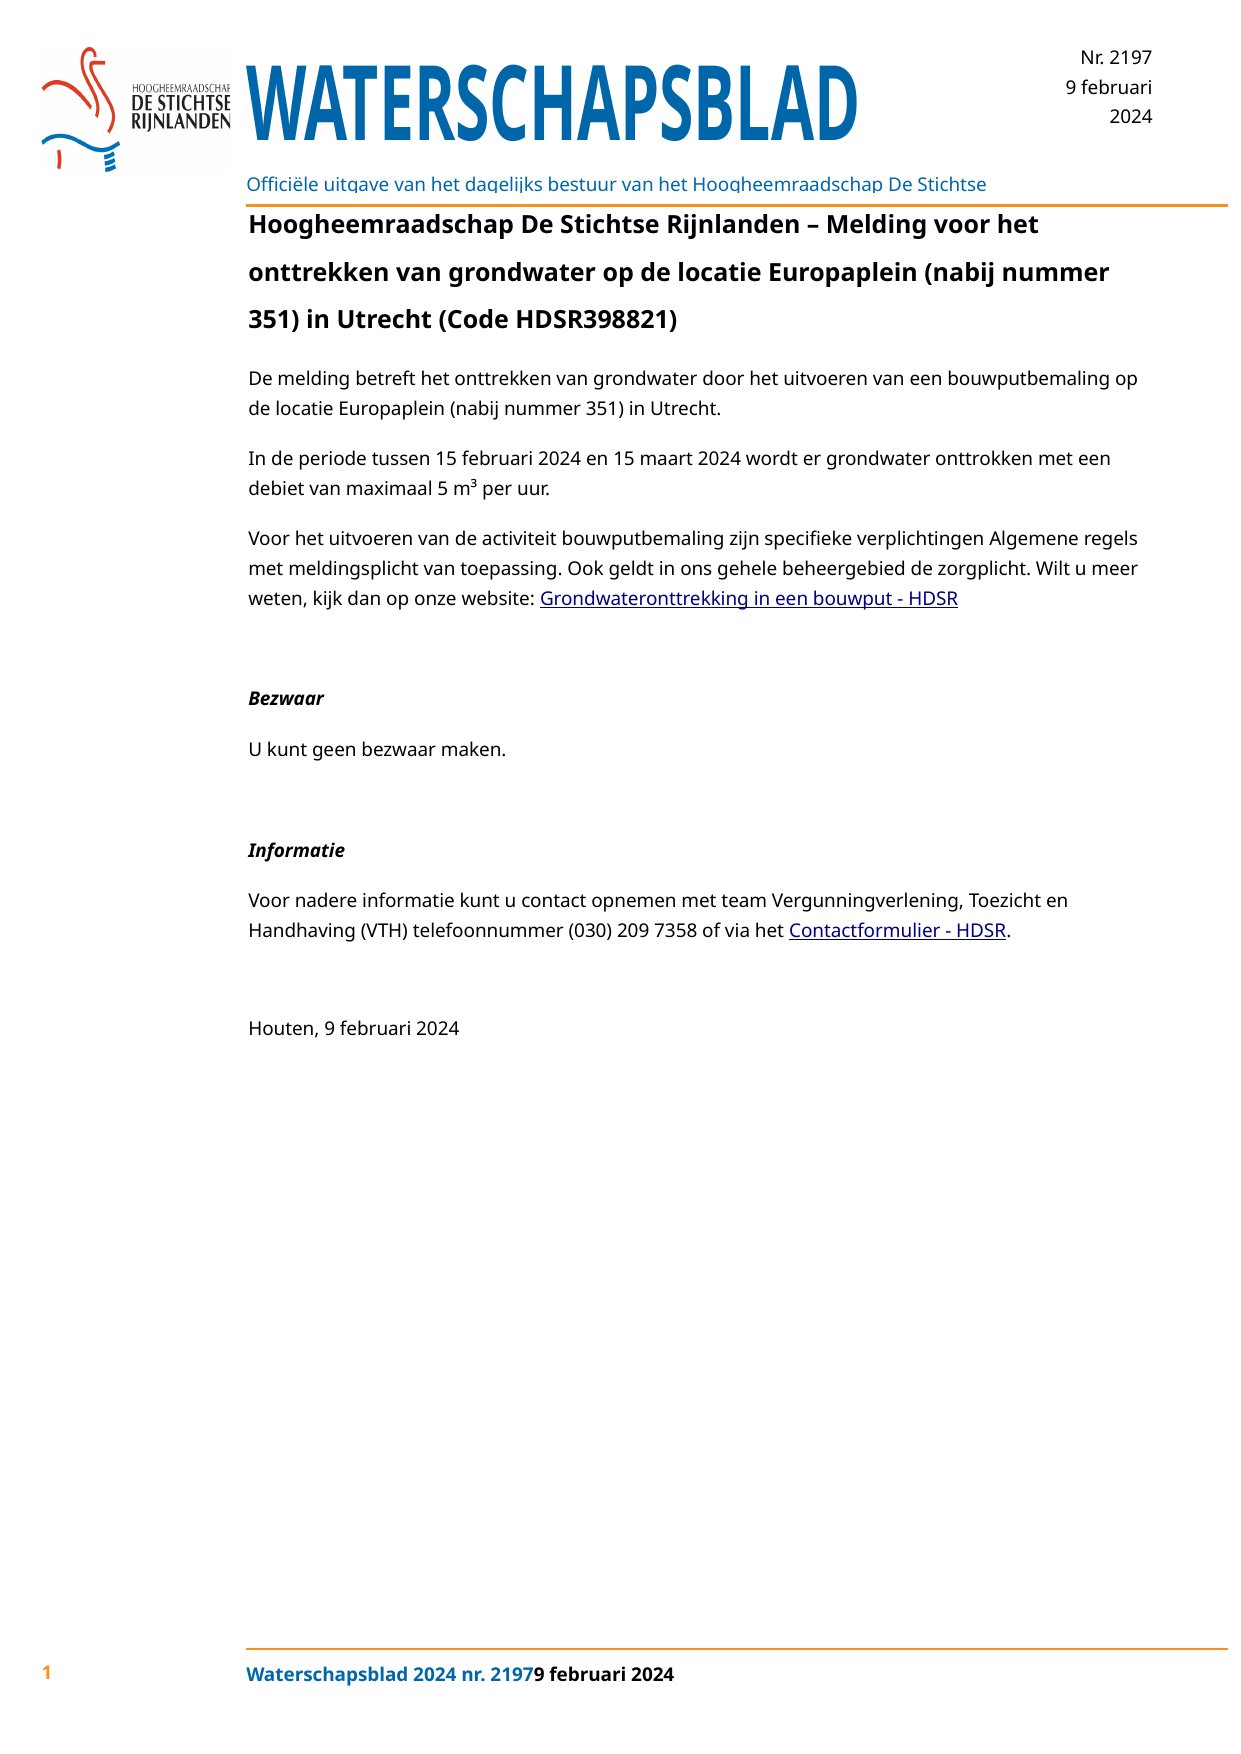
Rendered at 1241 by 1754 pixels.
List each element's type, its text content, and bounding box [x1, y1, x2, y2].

text Informatie [248, 837, 1152, 862]
text Hoogheemraadschap De Stichtse Rijnlanden – Melding voor het onttrekken van grondwater op de locatie Europaplein (nabij nummer 351) in Utrecht (Code HDSR398821) [248, 207, 1152, 336]
text De melding betreft het onttrekken van grondwater door het uitvoeren van een bouwputbemaling op de locatie Europaplein (nabij nummer 351) in Utrecht. [248, 366, 1152, 421]
text Voor nadere informatie kunt u contact opnemen met team Vergunningverlening, Toezicht en Handhaving (VTH) telefoonnummer (030) 209 7358 of via het Contactformulier - HDSR. [248, 887, 1152, 942]
text U kunt geen bezwaar maken. [248, 736, 1152, 762]
picture [41, 47, 231, 172]
text Houten, 9 februari 2024 [248, 1015, 1152, 1041]
text Bezwaar [248, 686, 1152, 711]
text Voor het uitvoeren van de activiteit bouwputbemaling zijn specifieke verplichtingen Algemene regels met meldingsplicht van toepassing. Ook geldt in ons gehele beheergebied de zorgplicht. Wilt u meer weten, kijk dan op onze website: Grondwateronttrekking in een bouwput - HDSR [248, 526, 1152, 610]
text In de periode tussen 15 februari 2024 en 15 maart 2024 wordt er grondwater onttrokken met een debiet van maximaal 5 m³ per uur. [248, 446, 1152, 501]
